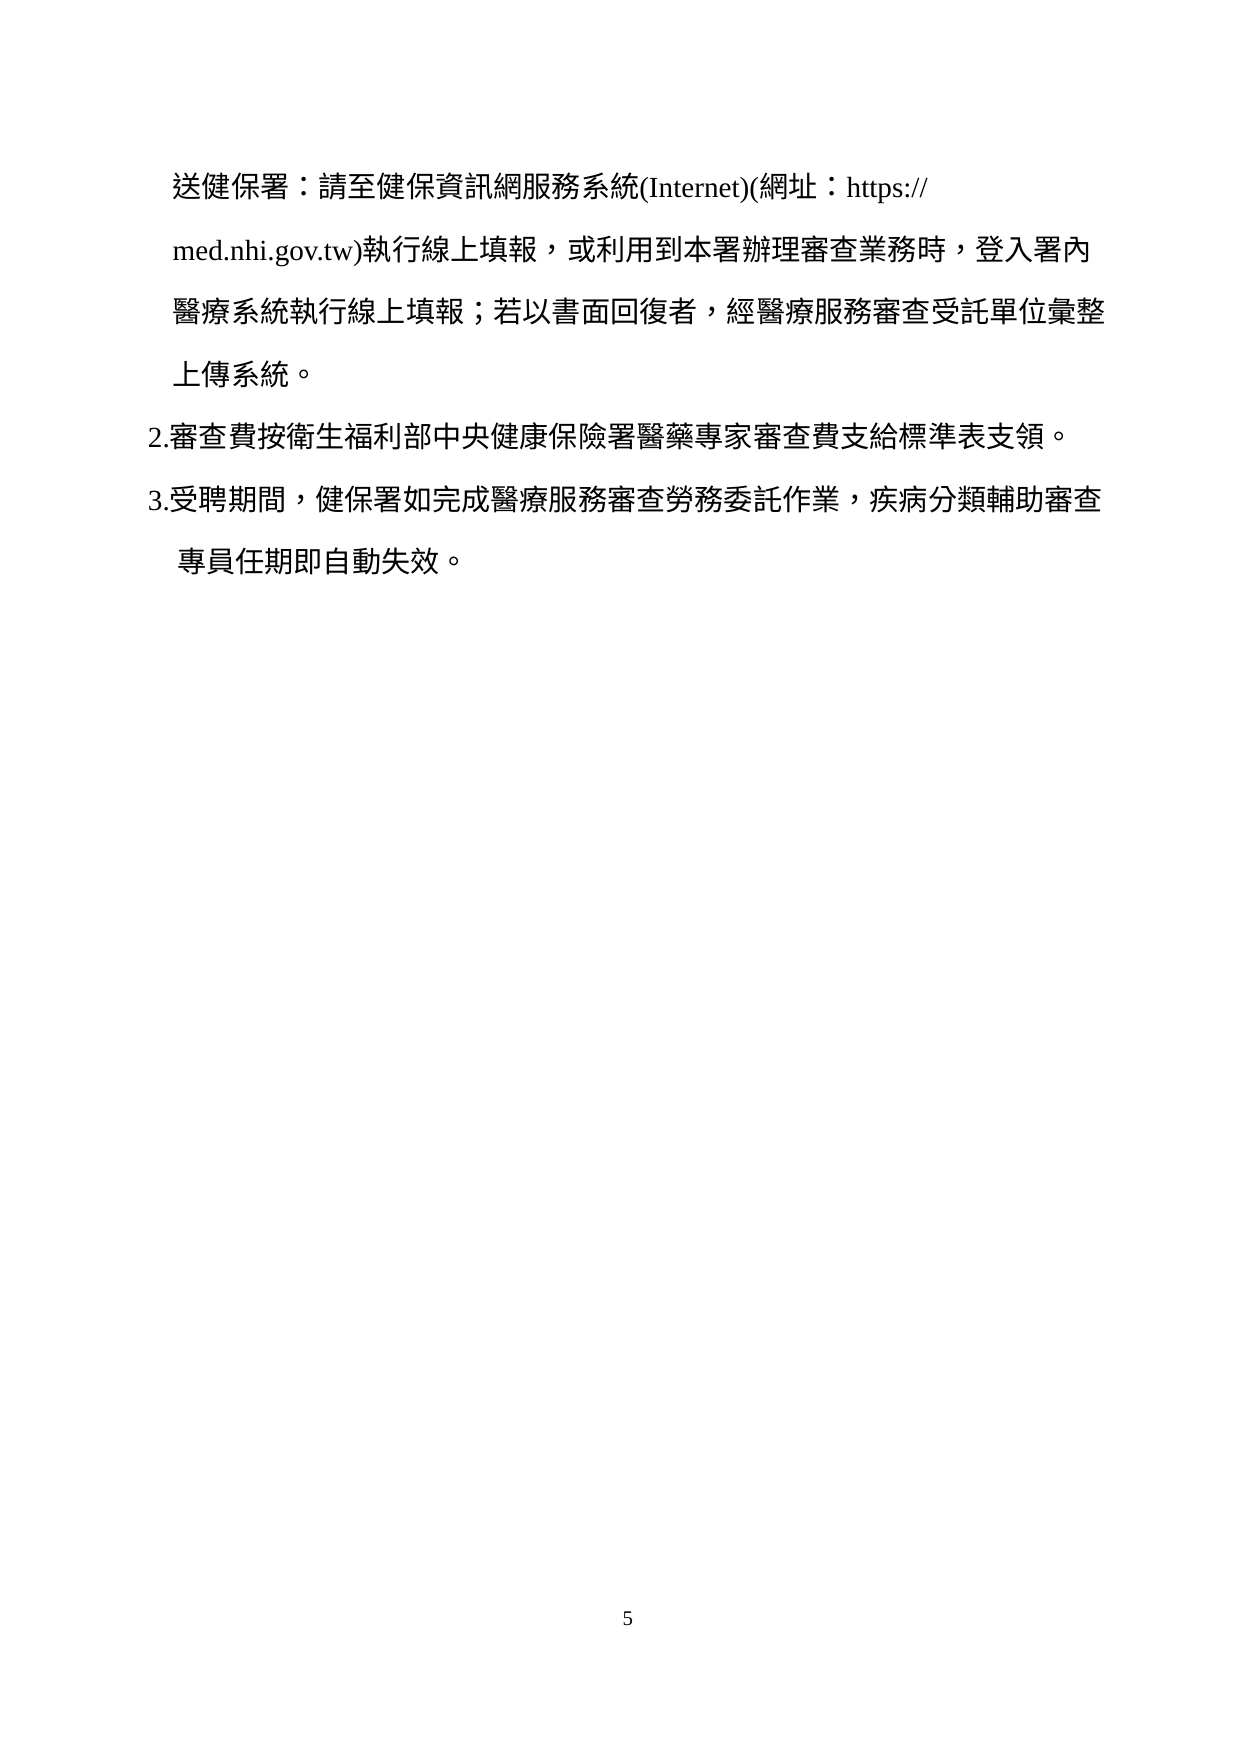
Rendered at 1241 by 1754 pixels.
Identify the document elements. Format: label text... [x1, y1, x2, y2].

text 3.受聘期間，健保署如完成醫療服務審查勞務委託作業，疾病分類輔助審查專員任期即自動失效。 [148, 456, 1107, 581]
text 2.審查費按衛生福利部中央健康保險署醫藥專家審查費支給標準表支領。 [148, 393, 1107, 456]
text 送健保署：請至健保資訊網服務系統(Internet)(網址：https://med.nhi.gov.tw)執行線上填報，或利用到本署辦理審查業務時，登入署內醫療系統執行線上填報；若以書面回復者，經醫療服務審查受託單位彙整上傳系統。 [148, 143, 1107, 393]
